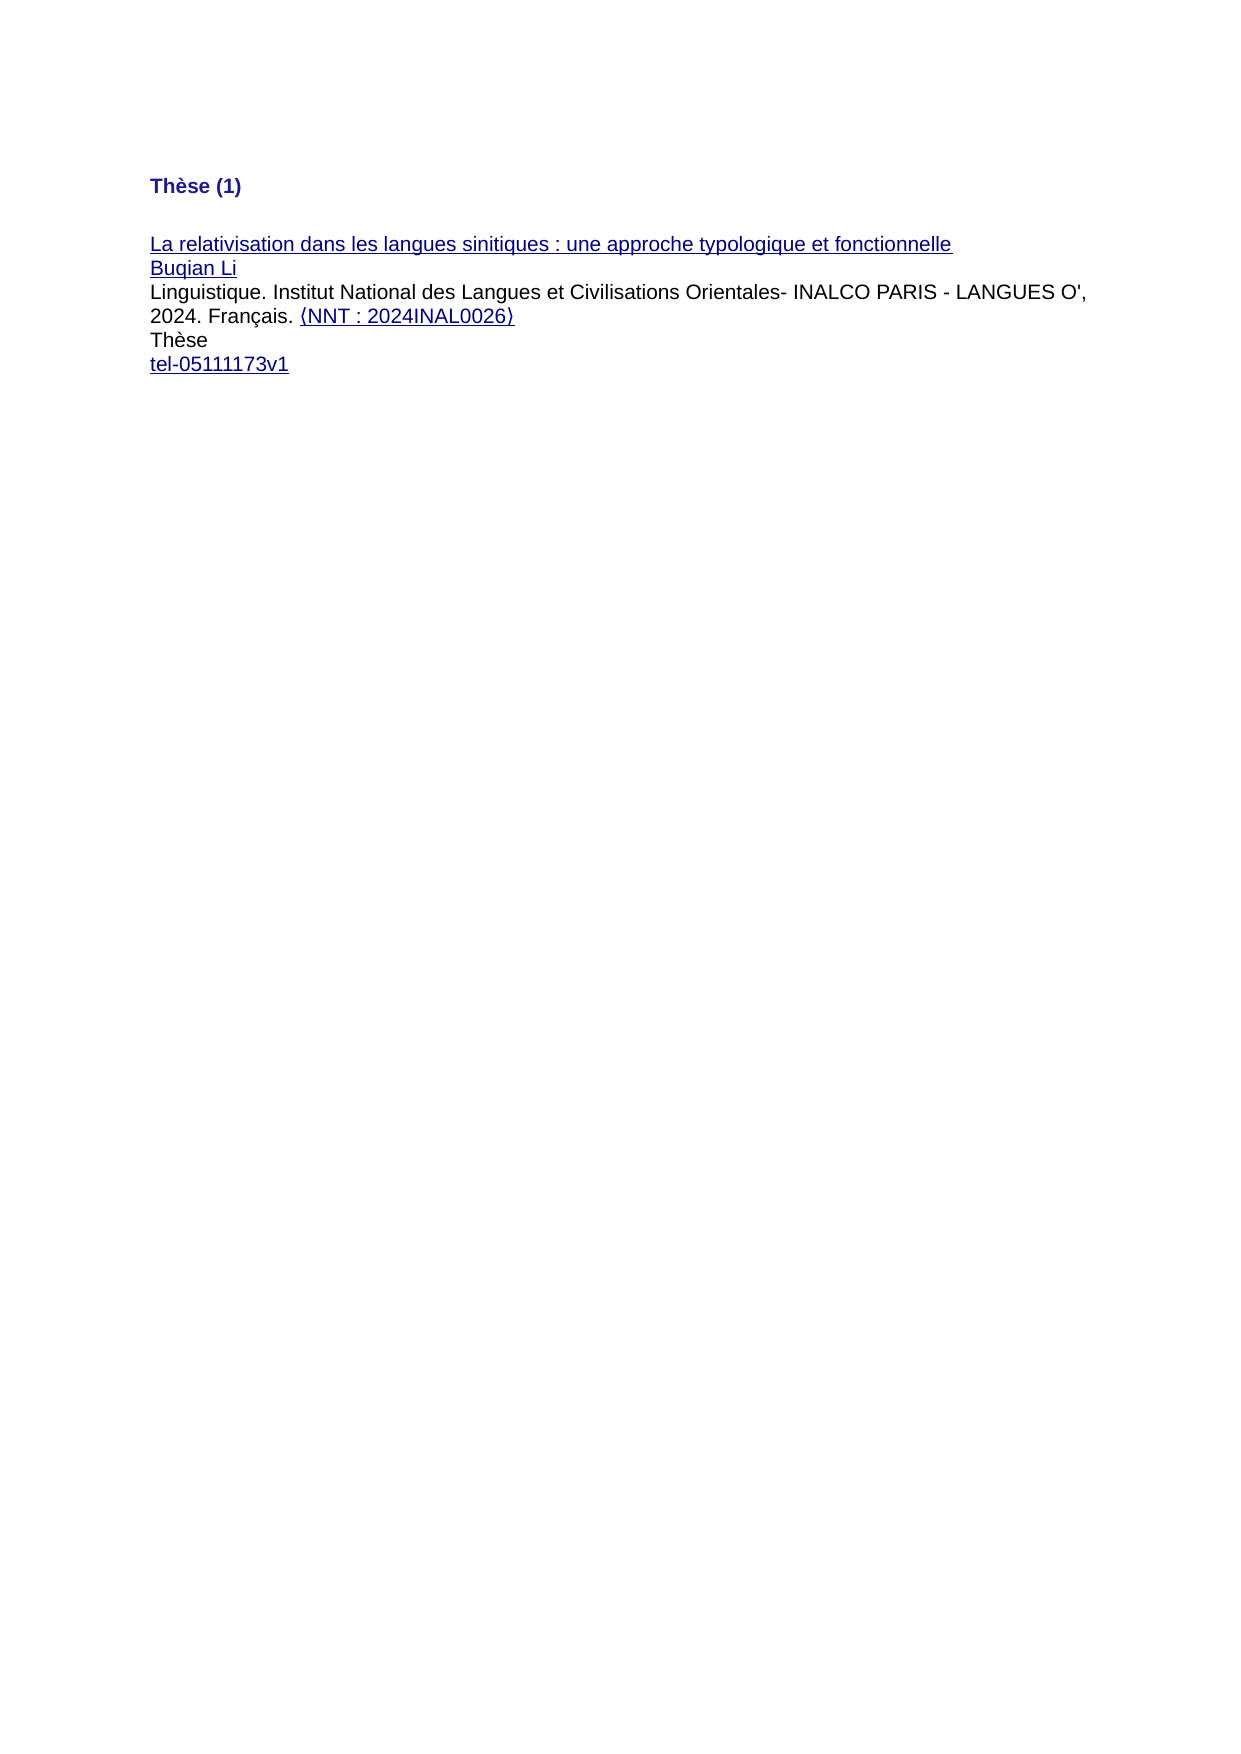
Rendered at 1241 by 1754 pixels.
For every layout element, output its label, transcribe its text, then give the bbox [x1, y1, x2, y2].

subtitle Thèse (1) [150, 174, 1090, 198]
table_header La relativisation dans les langues sinitiques : une approche typologique et fonctionnelle Buqian Li Linguistique. Institut National des Langues et Civilisations Orientales- INALCO PARIS - LANGUES O', 2024. Français. ⟨NNT : 2024INAL0026⟩ Thèse tel-05111173v1 [150, 232, 1090, 376]
